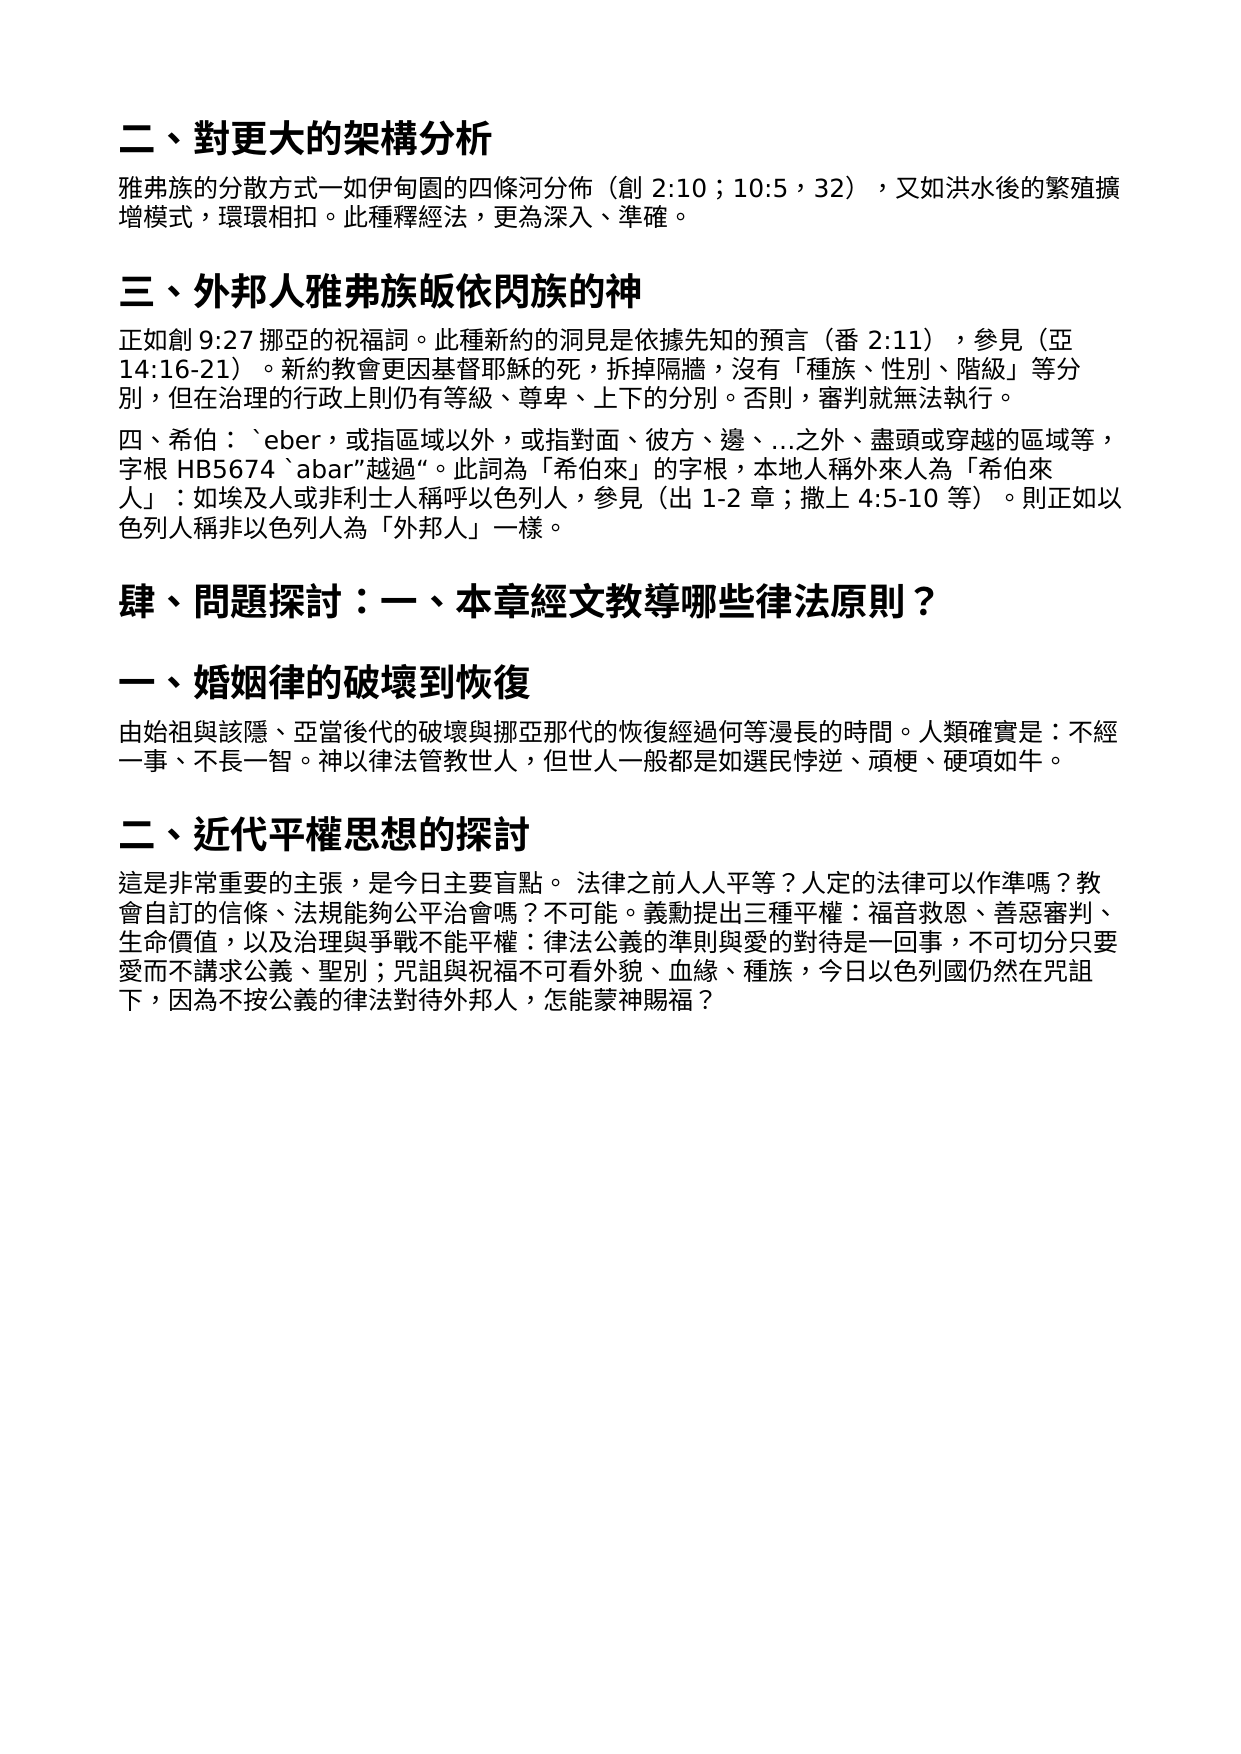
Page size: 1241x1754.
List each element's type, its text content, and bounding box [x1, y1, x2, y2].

text 四、希伯： `eber，或指區域以外，或指對面、彼方、邊、…之外、盡頭或穿越的區域等，字根 HB5674 `abar”越過“。此詞為「希伯來」的字根，本地人稱外來人為「希伯來人」：如埃及人或非利士人稱呼以色列人，參見（出 1-2 章；撒上 4:5-10 等）。則正如以色列人稱非以色列人為「外邦人」一樣。 [118, 426, 1122, 543]
text 雅弗族的分散方式一如伊甸園的四條河分佈（創 2:10；10:5，32），又如洪水後的繁殖擴增模式，環環相扣。此種釋經法，更為深入、準確。 [118, 174, 1122, 233]
text 這是非常重要的主張，是今日主要盲點。 法律之前人人平等？人定的法律可以作準嗎？教會自訂的信條、法規能夠公平治會嗎？不可能。義勳提出三種平權：福音救恩、善惡審判、生命價值，以及治理與爭戰不能平權：律法公義的準則與愛的對待是一回事，不可切分只要愛而不講求公義、聖別；咒詛與祝福不可看外貌、血緣、種族，今日以色列國仍然在咒詛下，因為不按公義的律法對待外邦人，怎能蒙神賜福？ [118, 870, 1122, 1016]
text 由始祖與該隱、亞當後代的破壞與挪亞那代的恢復經過何等漫長的時間。人類確實是：不經一事、不長一智。神以律法管教世人，但世人一般都是如選民悖逆、頑梗、硬項如牛。 [118, 718, 1122, 776]
text 正如創9:27挪亞的祝福詞。此種新約的洞見是依據先知的預言（番 2:11），參見（亞 14:16-21）。新約教會更因基督耶穌的死，拆掉隔牆，沒有「種族、性別、階級」等分別，但在治理的行政上則仍有等級、尊卑、上下的分別。否則，審判就無法執行。 [118, 326, 1122, 414]
subtitle 二、對更大的架構分析 [118, 118, 1122, 162]
subtitle 一、婚姻律的破壞到恢復 [118, 662, 1122, 705]
subtitle 三、外邦人雅弗族皈依閃族的神 [118, 270, 1122, 314]
subtitle 肆、問題探討：一、本章經文教導哪些律法原則？ [118, 580, 1122, 624]
subtitle 二、近代平權思想的探討 [118, 813, 1122, 857]
